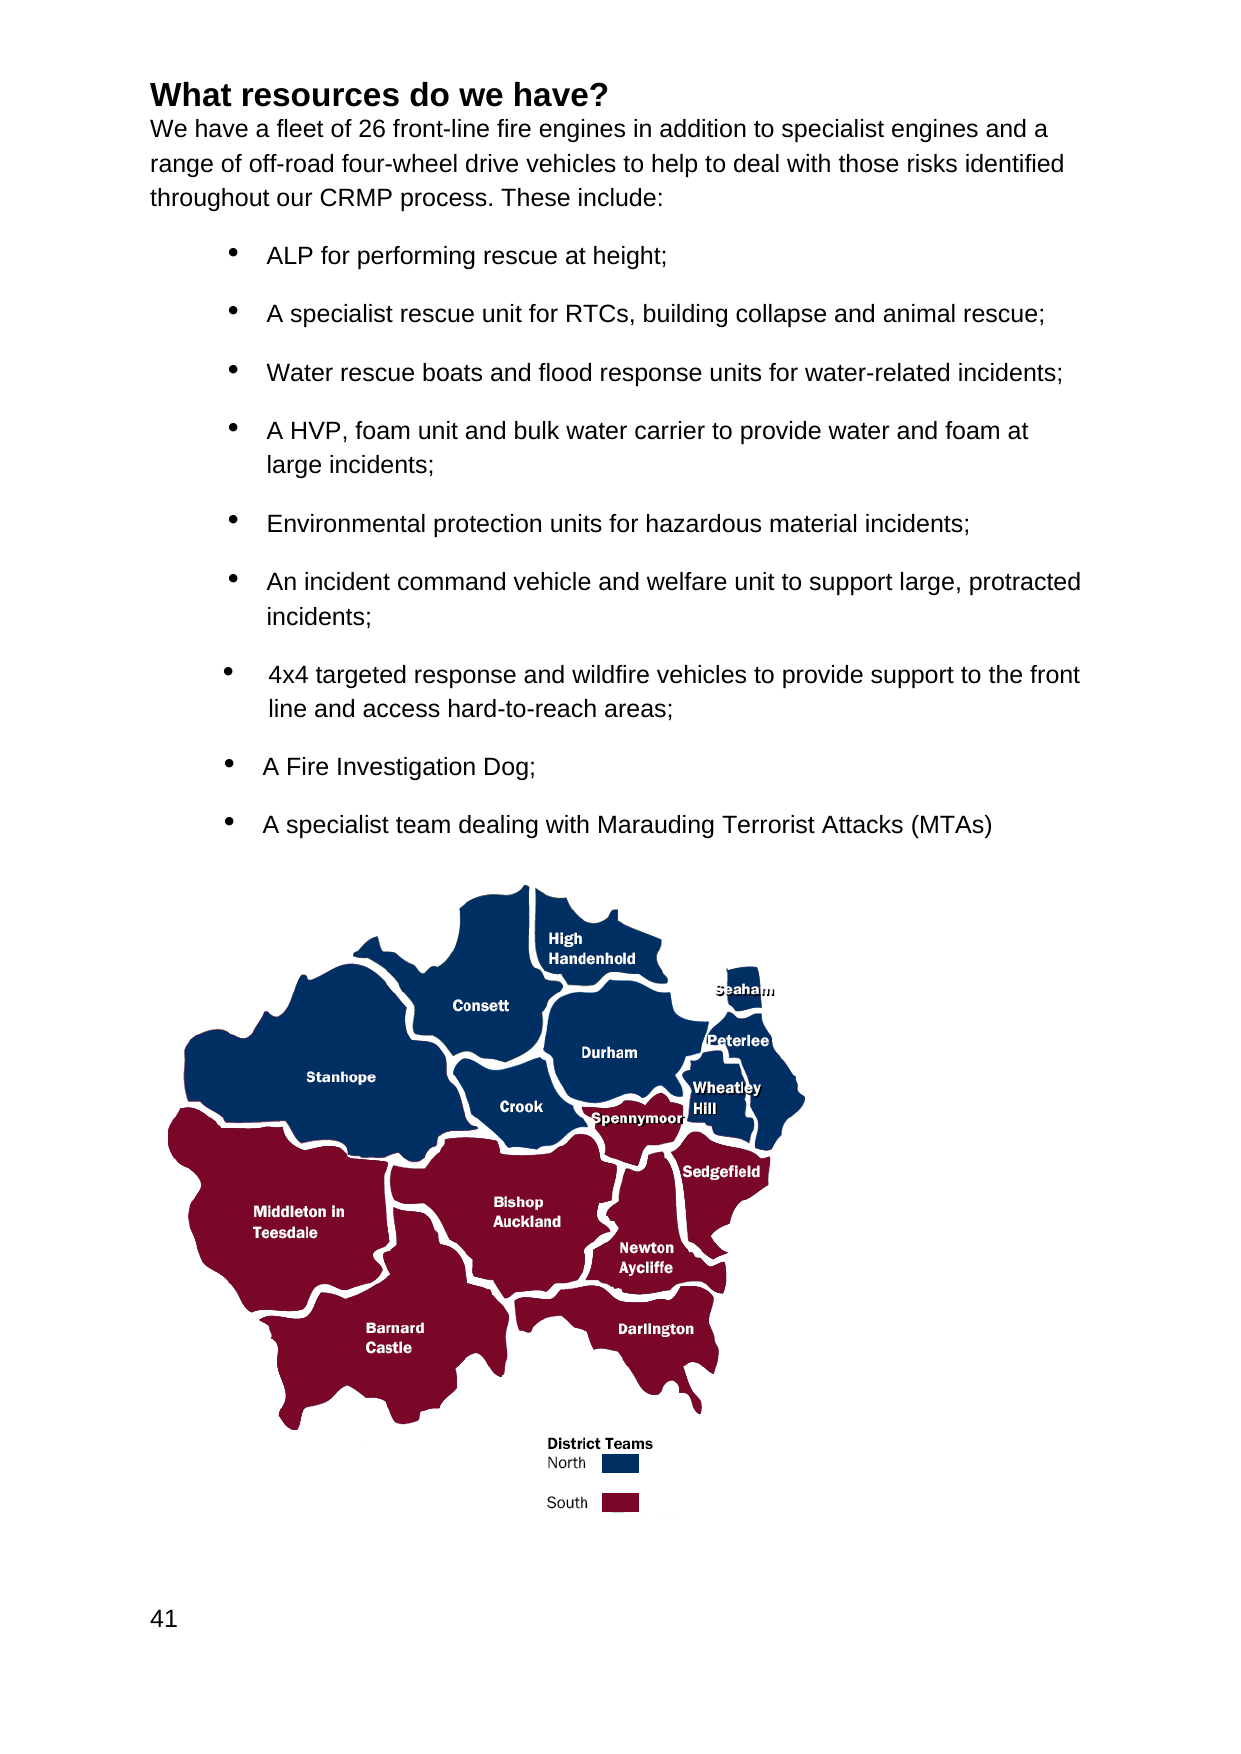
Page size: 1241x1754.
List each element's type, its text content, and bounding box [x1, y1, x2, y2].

list Water rescue boats and flood response units for water-related incidents; [229, 358, 1090, 387]
subtitle What resources do we have? [150, 75, 1090, 113]
text We have a fleet of 26 front-line fire engines in addition to specialist engines and a range of off-road four-wheel drive vehicles to help to deal with those risks identified throughout our CRMP process. These include: [150, 114, 1090, 212]
list Environmental protection units for hazardous material incidents; [229, 509, 1090, 537]
list A specialist team dealing with Marauding Terrorist Attacks (MTAs) [225, 811, 1090, 839]
list A Fire Investigation Dog; [225, 752, 1090, 781]
list A HVP, foam unit and bulk water carrier to provide water and foam at large incidents; [229, 416, 1090, 479]
list ALP for performing rescue at height; [229, 241, 1090, 270]
list A specialist rescue unit for RTCs, building collapse and animal rescue; [229, 299, 1090, 328]
list 4x4 targeted response and wildfire vehicles to provide support to the front line and access hard-to-reach areas; [224, 659, 1090, 723]
list An incident command vehicle and welfare unit to support large, protracted incidents; [229, 567, 1090, 630]
